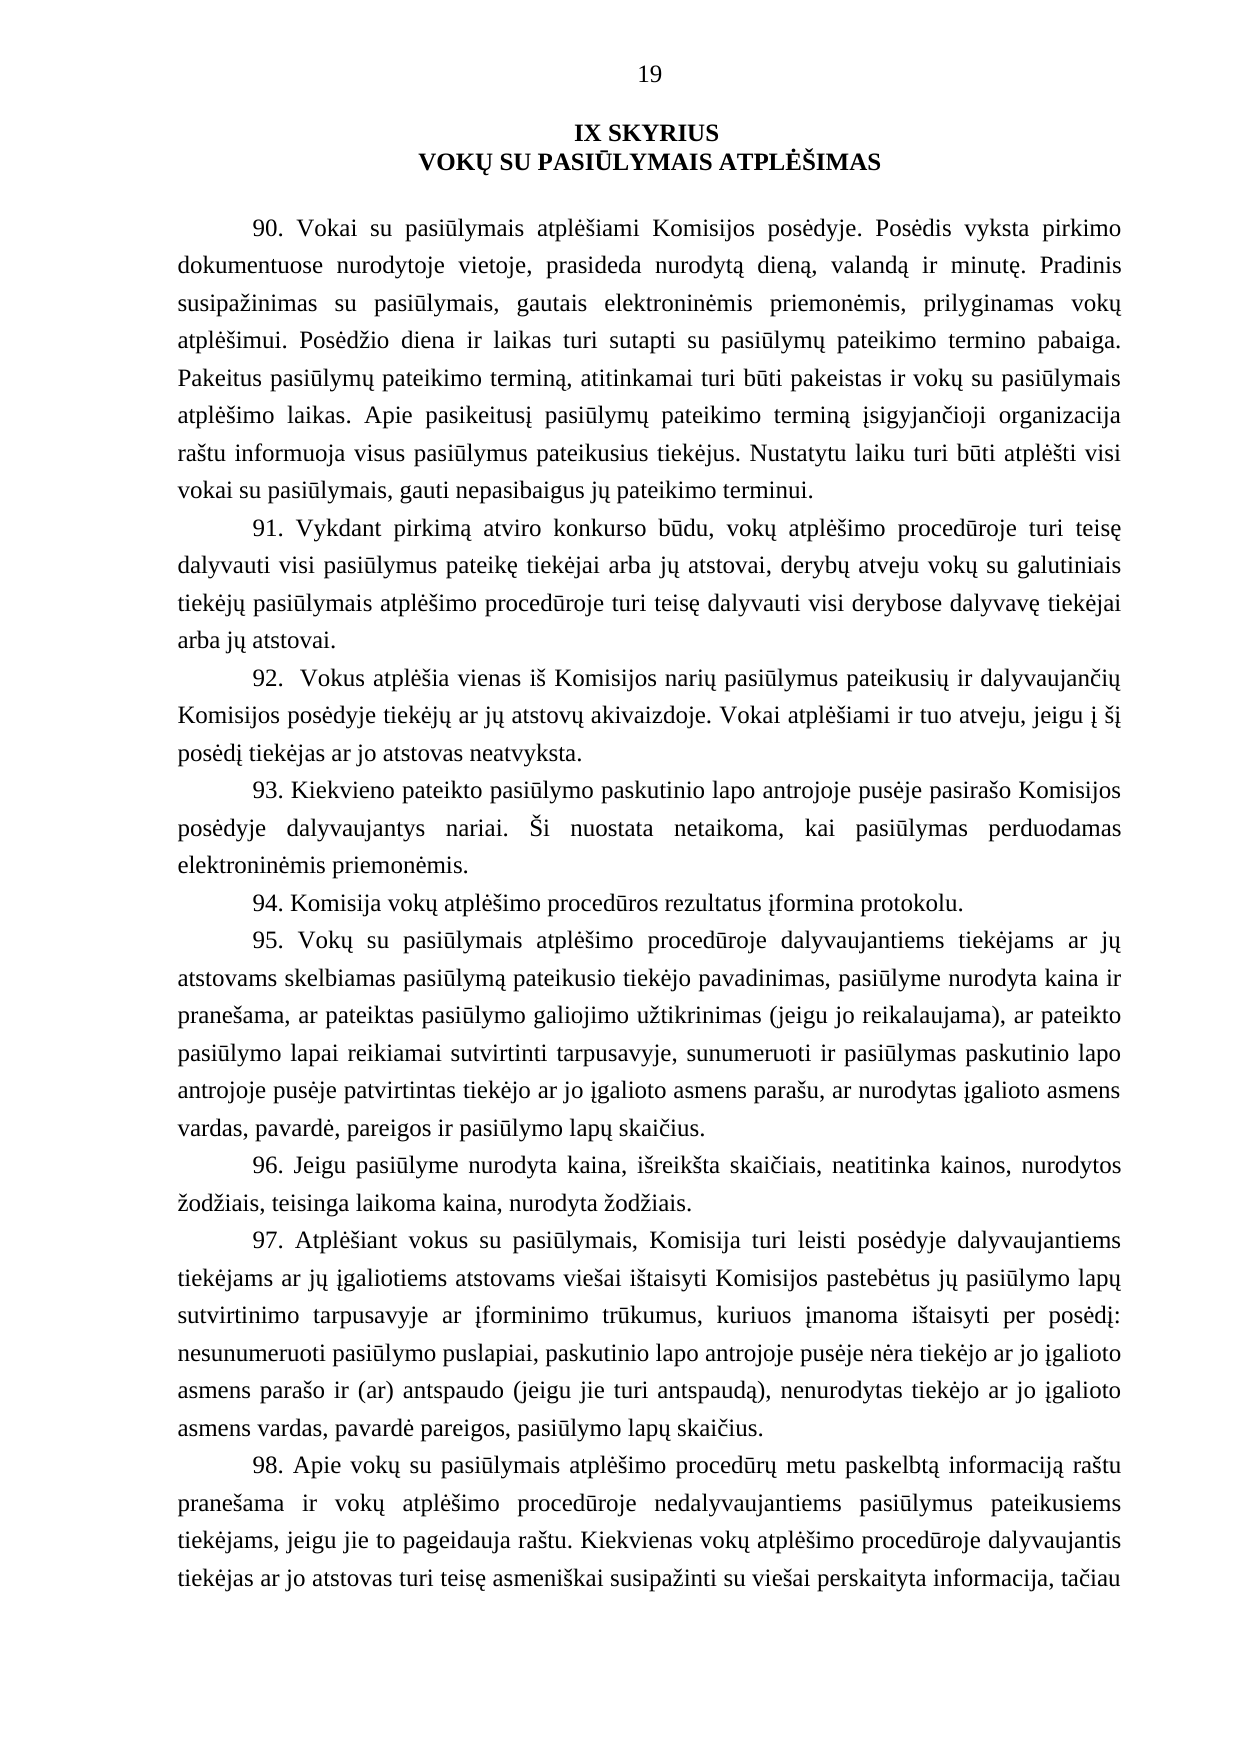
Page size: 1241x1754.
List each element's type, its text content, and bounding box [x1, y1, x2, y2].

text 97. Atplėšiant vokus su pasiūlymais, Komisija turi leisti posėdyje dalyvaujantiems tiekėjams ar jų įgaliotiems atstovams viešai ištaisyti Komisijos pastebėtus jų pasiūlymo lapų sutvirtinimo tarpusavyje ar įforminimo trūkumus, kuriuos įmanoma ištaisyti per posėdį: nesunumeruoti pasiūlymo puslapiai, paskutinio lapo antrojoje pusėje nėra tiekėjo ar jo įgalioto asmens parašo ir (ar) antspaudo (jeigu jie turi antspaudą), nenurodytas tiekėjo ar jo įgalioto asmens vardas, pavardė pareigos, pasiūlymo lapų skaičius. [177, 1217, 1122, 1442]
text 90. Vokai su pasiūlymais atplėšiami Komisijos posėdyje. Posėdis vyksta pirkimo dokumentuose nurodytoje vietoje, prasideda nurodytą dieną, valandą ir minutę. Pradinis susipažinimas su pasiūlymais, gautais elektroninėmis priemonėmis, prilyginamas vokų atplėšimui. Posėdžio diena ir laikas turi sutapti su pasiūlymų pateikimo termino pabaiga. Pakeitus pasiūlymų pateikimo terminą, atitinkamai turi būti pakeistas ir vokų su pasiūlymais atplėšimo laikas. Apie pasikeitusį pasiūlymų pateikimo terminą įsigyjančioji organizacija raštu informuoja visus pasiūlymus pateikusius tiekėjus. Nustatytu laiku turi būti atplėšti visi vokai su pasiūlymais, gauti nepasibaigus jų pateikimo terminui. [177, 204, 1122, 504]
text 94. Komisija vokų atplėšimo procedūros rezultatus įformina protokolu. [177, 879, 1122, 917]
text 92. Vokus atplėšia vienas iš Komisijos narių pasiūlymus pateikusių ir dalyvaujančių Komisijos posėdyje tiekėjų ar jų atstovų akivaizdoje. Vokai atplėšiami ir tuo atveju, jeigu į šį posėdį tiekėjas ar jo atstovas neatvyksta. [177, 654, 1122, 767]
text 95. Vokų su pasiūlymais atplėšimo procedūroje dalyvaujantiems tiekėjams ar jų atstovams skelbiamas pasiūlymą pateikusio tiekėjo pavadinimas, pasiūlyme nurodyta kaina ir pranešama, ar pateiktas pasiūlymo galiojimo užtikrinimas (jeigu jo reikalaujama), ar pateikto pasiūlymo lapai reikiamai sutvirtinti tarpusavyje, sunumeruoti ir pasiūlymas paskutinio lapo antrojoje pusėje patvirtintas tiekėjo ar jo įgalioto asmens parašu, ar nurodytas įgalioto asmens vardas, pavardė, pareigos ir pasiūlymo lapų skaičius. [177, 917, 1122, 1142]
text 93. Kiekvieno pateikto pasiūlymo paskutinio lapo antrojoje pusėje pasirašo Komisijos posėdyje dalyvaujantys nariai. Ši nuostata netaikoma, kai pasiūlymas perduodamas elektroninėmis priemonėmis. [177, 767, 1122, 879]
text 96. Jeigu pasiūlyme nurodyta kaina, išreikšta skaičiais, neatitinka kainos, nurodytos žodžiais, teisinga laikoma kaina, nurodyta žodžiais. [177, 1142, 1122, 1217]
text IX SKYRIUS [177, 118, 1122, 147]
text 91. Vykdant pirkimą atviro konkurso būdu, vokų atplėšimo procedūroje turi teisę dalyvauti visi pasiūlymus pateikę tiekėjai arba jų atstovai, derybų atveju vokų su galutiniais tiekėjų pasiūlymais atplėšimo procedūroje turi teisę dalyvauti visi derybose dalyvavę tiekėjai arba jų atstovai. [177, 504, 1122, 654]
text 98. Apie vokų su pasiūlymais atplėšimo procedūrų metu paskelbtą informaciją raštu pranešama ir vokų atplėšimo procedūroje nedalyvaujantiems pasiūlymus pateikusiems tiekėjams, jeigu jie to pageidauja raštu. Kiekvienas vokų atplėšimo procedūroje dalyvaujantis tiekėjas ar jo atstovas turi teisę asmeniškai susipažinti su viešai perskaityta informacija, tačiau [177, 1442, 1122, 1592]
text Vokų su pasiūlymais atplėšimas [177, 147, 1122, 176]
